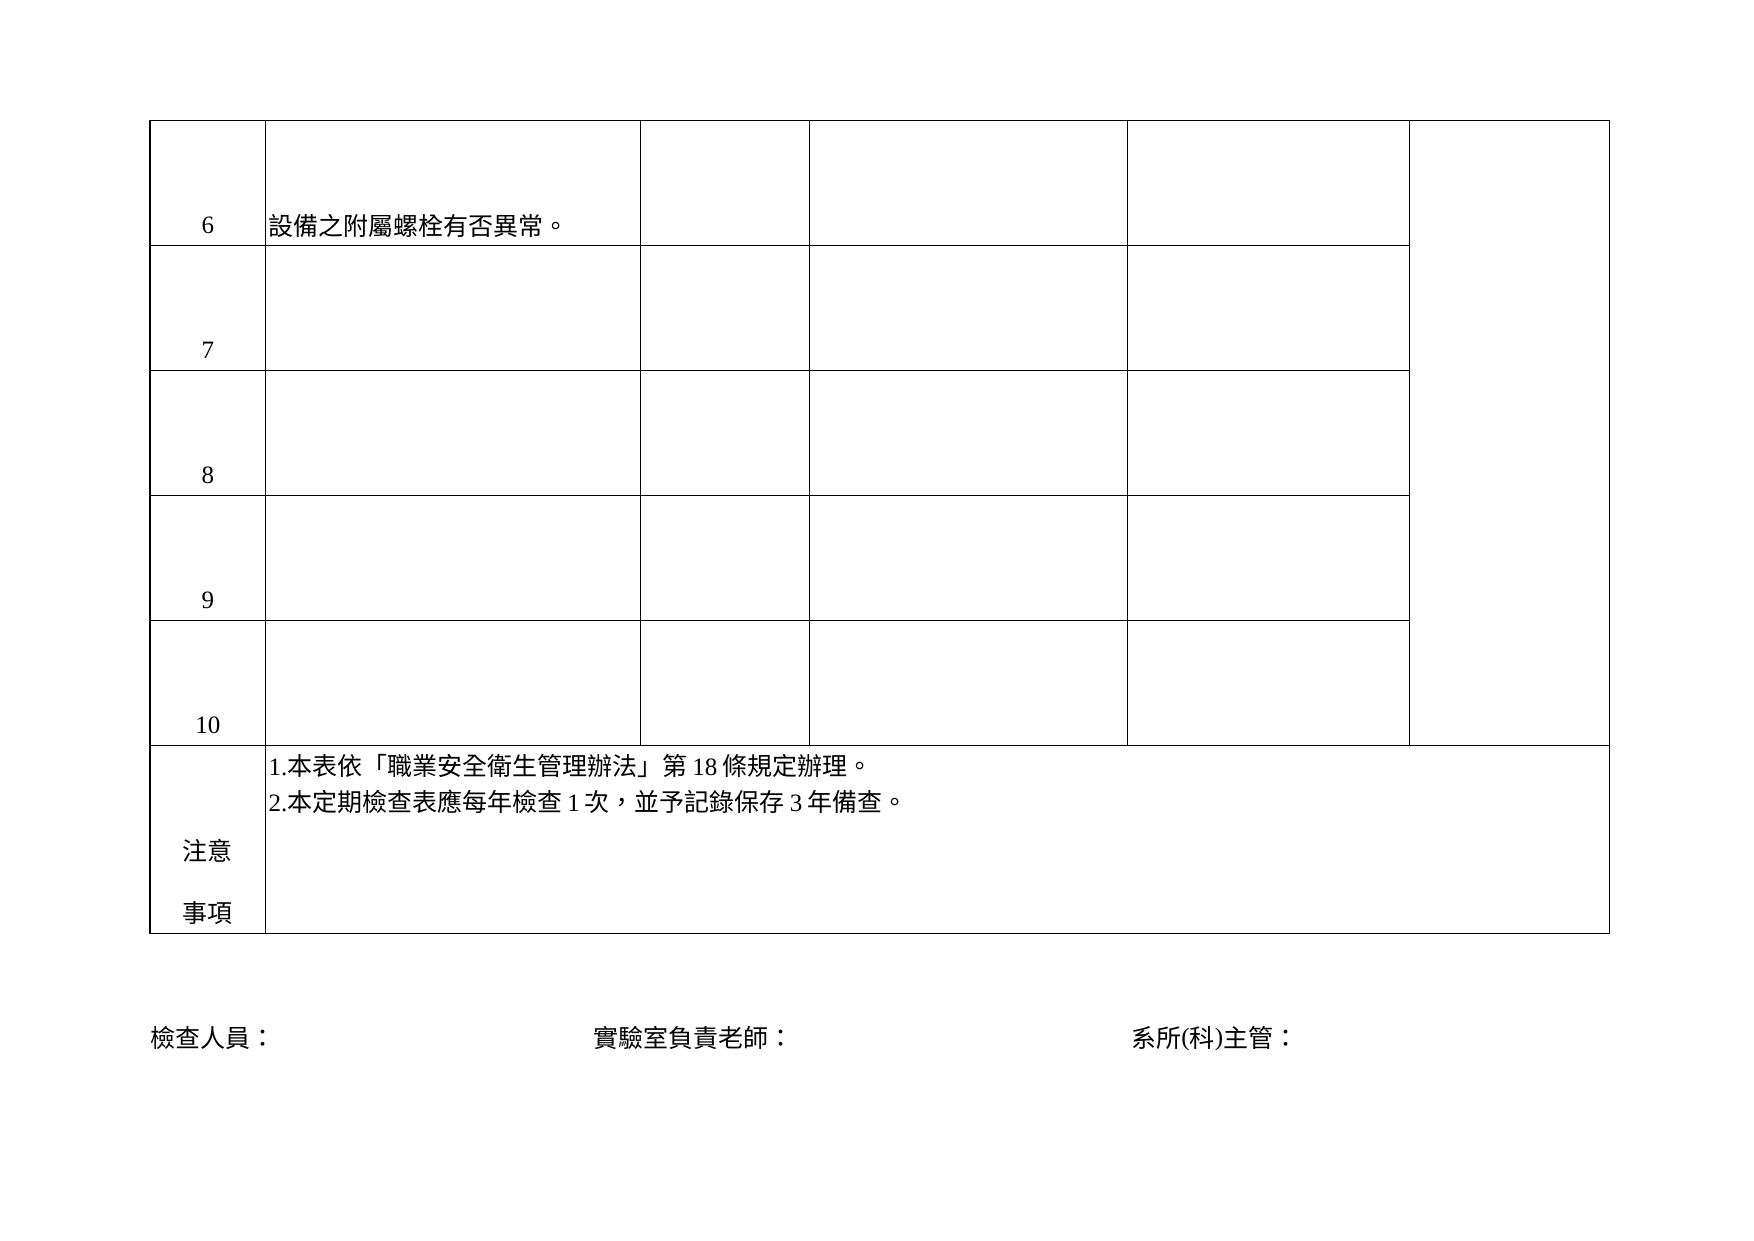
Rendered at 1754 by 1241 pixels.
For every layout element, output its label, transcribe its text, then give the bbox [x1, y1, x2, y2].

table_cell [641, 121, 809, 245]
table_cell 設備之附屬螺栓有否異常。 [266, 121, 640, 245]
table_cell 1.本表依「職業安全衛生管理辦法」第18條規定辦理。 2.本定期檢查表應每年檢查1次，並予記錄保存3年備查。 [266, 746, 1609, 933]
table_cell [810, 496, 1127, 620]
table_cell [810, 121, 1127, 245]
table_cell [266, 621, 640, 745]
table_cell [1128, 246, 1409, 370]
table_cell [1128, 496, 1409, 620]
table_cell [641, 621, 809, 745]
table_cell 9 [151, 496, 265, 620]
table_cell 10 [151, 621, 265, 745]
text 檢查人員： 實驗室負責老師： 系所(科)主管： [150, 995, 1604, 1058]
table_cell [641, 496, 809, 620]
table_cell [1128, 621, 1409, 745]
table_cell [641, 246, 809, 370]
table_cell [641, 371, 809, 495]
table_cell [810, 246, 1127, 370]
table_cell [266, 371, 640, 495]
table_cell [1128, 371, 1409, 495]
table_cell [810, 371, 1127, 495]
table_cell 8 [151, 371, 265, 495]
table_cell 6 [151, 121, 265, 245]
table_cell [266, 496, 640, 620]
table_cell [1410, 121, 1609, 745]
table_cell 注意 事項 [151, 746, 265, 933]
table_cell [266, 246, 640, 370]
table_cell [1128, 121, 1409, 245]
table_cell 7 [151, 246, 265, 370]
table_cell [810, 621, 1127, 745]
